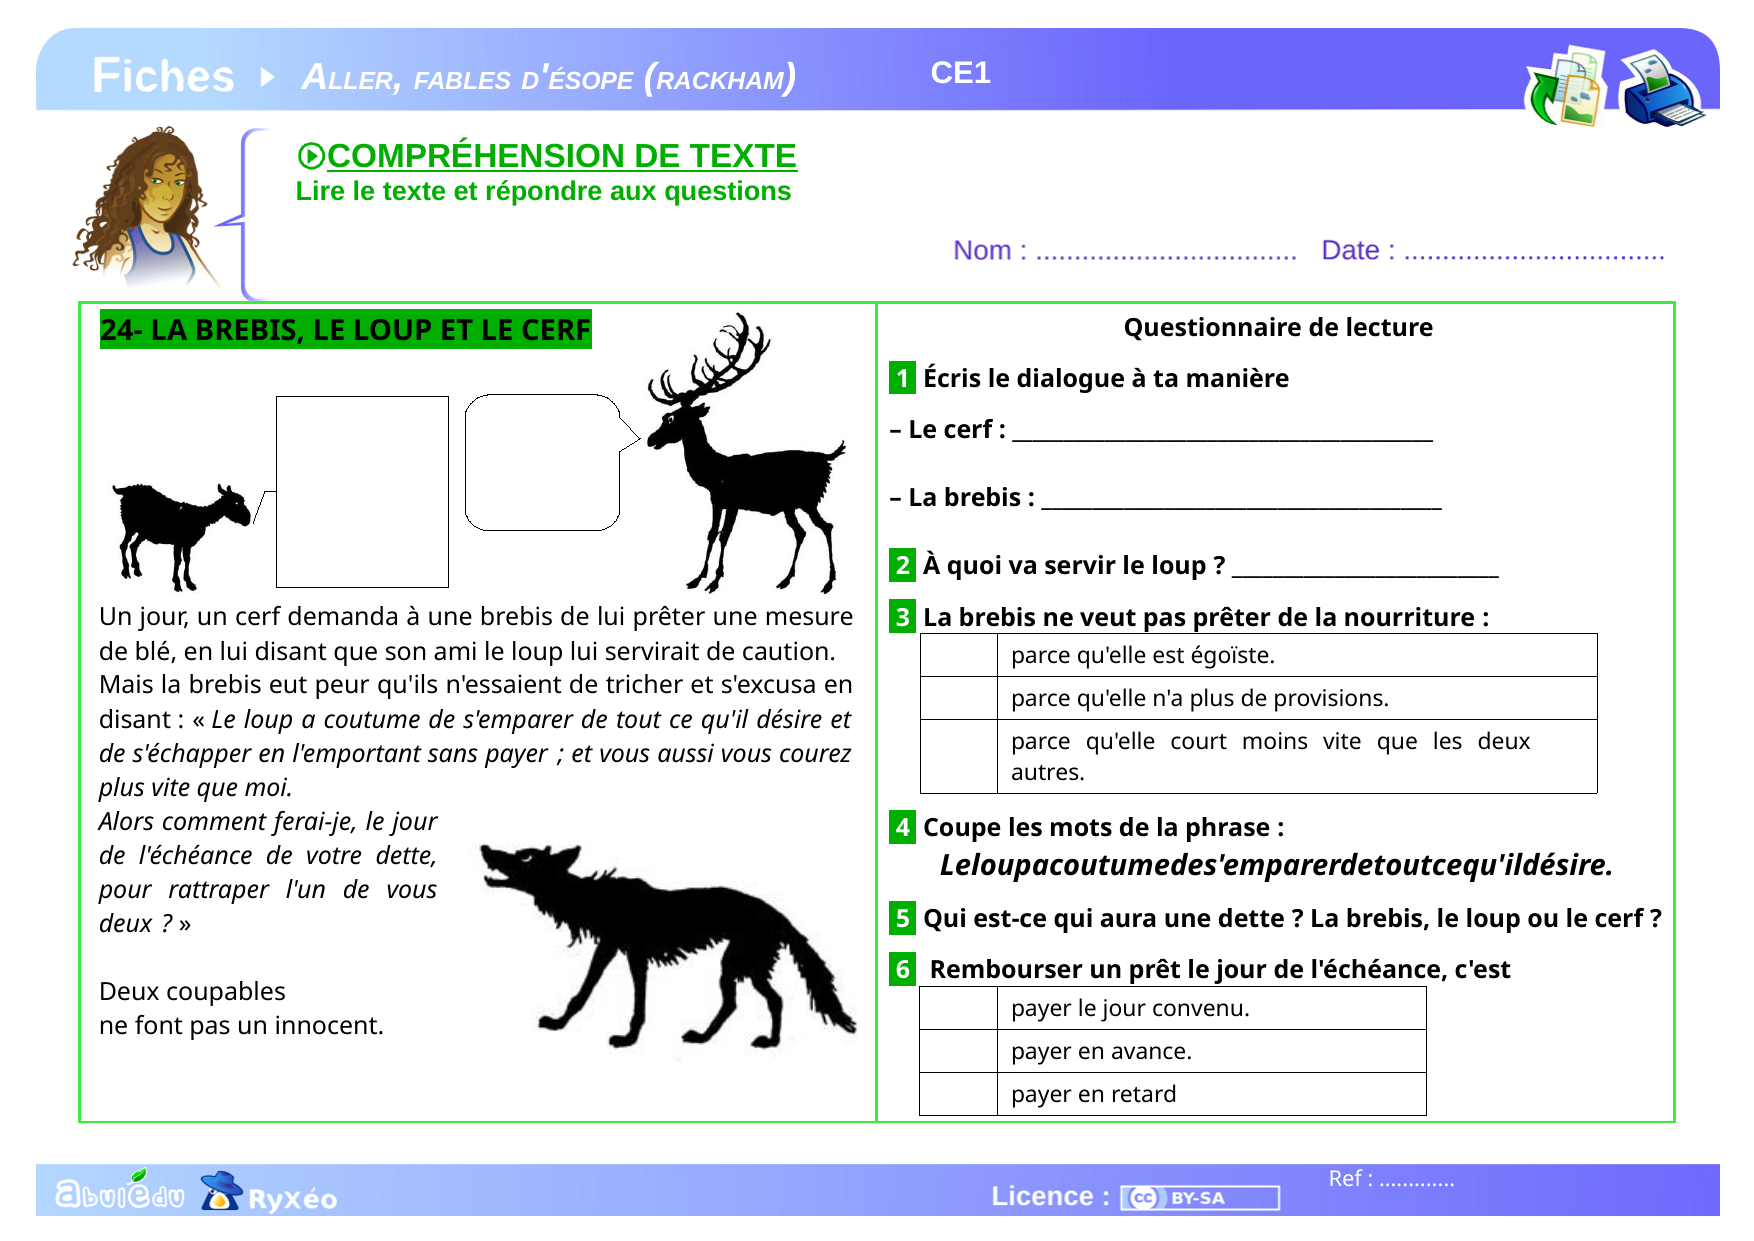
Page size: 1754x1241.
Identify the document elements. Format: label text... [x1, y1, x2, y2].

table_header 24- LA BREBIS, LE LOUP ET LE CERF Un jour, un cerf demanda à une brebis de lui prêter une mesure de blé, en lui disant que son ami le loup lui servirait de caution. Mais la brebis eut peur qu'ils n'essaient de tricher et s'excusa en disant : « Le loup a coutume de s'emparer de tout ce qu'il désire et de s'échapper en l'emportant sans payer ; et vous aussi vous courez plus vite que moi. Alors comment ferai-je, le jour de l'échéance de votre dette, pour rattraper l'un de vous deux ? » Deux coupables ne font pas un innocent. [277, 397, 448, 473]
table_cell [921, 677, 997, 719]
table_header Questionnaire de lecture 1 Écris le dialogue à ta manière – Le cerf : _________________________________________ – La brebis : _______________________________________ 2 À quoi va servir le loup ? __________________________ 3 La brebis ne veut pas prêter de la nourriture : 4 Coupe les mots de la phrase : Leloupacoutumedes'emparerdetoutcequ'ildésire. 5 Qui est-ce qui aura une dette ? La brebis, le loup ou le cerf ? 6 Rembourser un prêt le jour de l'échéance, c'est [878, 304, 1673, 1121]
table_header parce qu'elle est égoïste. [998, 634, 1597, 676]
table_cell parce qu'elle court moins vite que les deux autres. [998, 720, 1597, 793]
table_header 24- LA BREBIS, LE LOUP ET LE CERF Un jour, un cerf demanda à une brebis de lui prêter une mesure de blé, en lui disant que son ami le loup lui servirait de caution. Mais la brebis eut peur qu'ils n'essaient de tricher et s'excusa en disant : « Le loup a coutume de s'emparer de tout ce qu'il désire et de s'échapper en l'emportant sans payer ; et vous aussi vous courez plus vite que moi. Alors comment ferai-je, le jour de l'échéance de votre dette, pour rattraper l'un de vous deux ? » Deux coupables ne font pas un innocent. [81, 820, 469, 1069]
table_cell [920, 1073, 997, 1114]
table_cell parce qu'elle n'a plus de provisions. [998, 677, 1597, 719]
table_header 24- LA BREBIS, LE LOUP ET LE CERF Un jour, un cerf demanda à une brebis de lui prêter une mesure de blé, en lui disant que son ami le loup lui servirait de caution. Mais la brebis eut peur qu'ils n'essaient de tricher et s'excusa en disant : « Le loup a coutume de s'emparer de tout ce qu'il désire et de s'échapper en l'emportant sans payer ; et vous aussi vous courez plus vite que moi. Alors comment ferai-je, le jour de l'échéance de votre dette, pour rattraper l'un de vous deux ? » Deux coupables ne font pas un innocent. [81, 308, 875, 819]
table_cell payer en retard [998, 1073, 1426, 1114]
table_header 24- LA BREBIS, LE LOUP ET LE CERF Un jour, un cerf demanda à une brebis de lui prêter une mesure de blé, en lui disant que son ami le loup lui servirait de caution. Mais la brebis eut peur qu'ils n'essaient de tricher et s'excusa en disant : « Le loup a coutume de s'emparer de tout ce qu'il désire et de s'échapper en l'emportant sans payer ; et vous aussi vous courez plus vite que moi. Alors comment ferai-je, le jour de l'échéance de votre dette, pour rattraper l'un de vous deux ? » Deux coupables ne font pas un innocent. [81, 308, 633, 473]
picture [296, 140, 326, 171]
table_header payer le jour convenu. [998, 987, 1426, 1029]
picture [476, 307, 875, 603]
table_cell [921, 720, 997, 793]
table_header 24- LA BREBIS, LE LOUP ET LE CERF Un jour, un cerf demanda à une brebis de lui prêter une mesure de blé, en lui disant que son ami le loup lui servirait de caution. Mais la brebis eut peur qu'ils n'essaient de tricher et s'excusa en disant : « Le loup a coutume de s'emparer de tout ce qu'il désire et de s'échapper en l'emportant sans payer ; et vous aussi vous courez plus vite que moi. Alors comment ferai-je, le jour de l'échéance de votre dette, pour rattraper l'un de vous deux ? » Deux coupables ne font pas un innocent. [81, 1070, 875, 1121]
picture [476, 220, 1277, 301]
table_header [921, 634, 997, 676]
table_header [920, 987, 997, 1029]
table_cell [920, 1030, 997, 1072]
picture [103, 473, 254, 595]
table_cell payer en avance. [998, 1030, 1426, 1072]
table_header 24- LA BREBIS, LE LOUP ET LE CERF Un jour, un cerf demanda à une brebis de lui prêter une mesure de blé, en lui disant que son ami le loup lui servirait de caution. Mais la brebis eut peur qu'ils n'essaient de tricher et s'excusa en disant : « Le loup a coutume de s'emparer de tout ce qu'il désire et de s'échapper en l'emportant sans payer ; et vous aussi vous courez plus vite que moi. Alors comment ferai-je, le jour de l'échéance de votre dette, pour rattraper l'un de vous deux ? » Deux coupables ne font pas un innocent. [277, 474, 448, 587]
picture [469, 819, 875, 1070]
